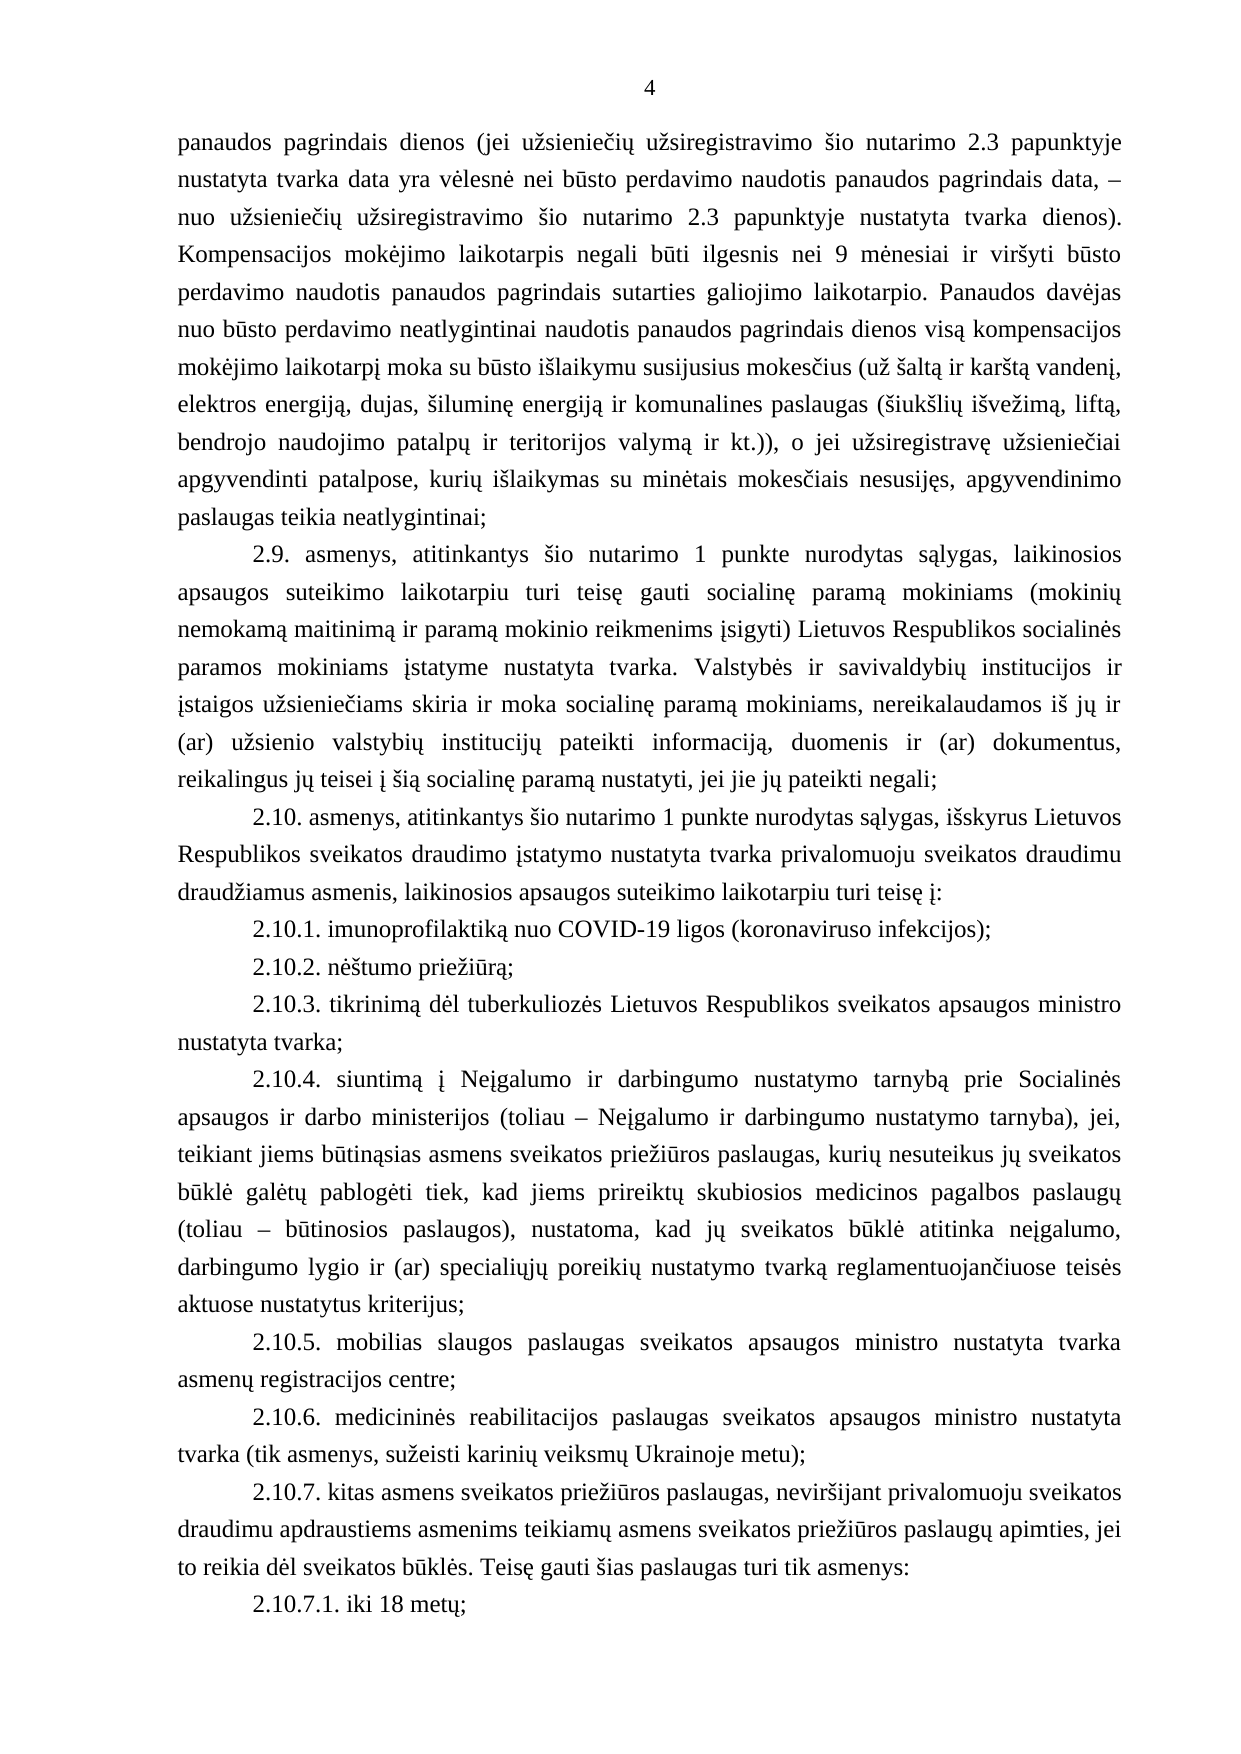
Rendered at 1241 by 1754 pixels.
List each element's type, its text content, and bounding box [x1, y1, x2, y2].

text 2.10.6. medicininės reabilitacijos paslaugas sveikatos apsaugos ministro nustatyta tvarka (tik asmenys, sužeisti karinių veiksmų Ukrainoje metu); [177, 1393, 1122, 1468]
text 2.9. asmenys, atitinkantys šio nutarimo 1 punkte nurodytas sąlygas, laikinosios apsaugos suteikimo laikotarpiu turi teisę gauti socialinę paramą mokiniams (mokinių nemokamą maitinimą ir paramą mokinio reikmenims įsigyti) Lietuvos Respublikos socialinės paramos mokiniams įstatyme nustatyta tvarka. Valstybės ir savivaldybių institucijos ir įstaigos užsieniečiams skiria ir moka socialinę paramą mokiniams, nereikalaudamos iš jų ir (ar) užsienio valstybių institucijų pateikti informaciją, duomenis ir (ar) dokumentus, reikalingus jų teisei į šią socialinę paramą nustatyti, jei jie jų pateikti negali; [177, 531, 1122, 793]
text 2.10.7.1. iki 18 metų; [177, 1581, 1122, 1618]
text 2.10.5. mobilias slaugos paslaugas sveikatos apsaugos ministro nustatyta tvarka asmenų registracijos centre; [177, 1318, 1122, 1393]
text 2.10. asmenys, atitinkantys šio nutarimo 1 punkte nurodytas sąlygas, išskyrus Lietuvos Respublikos sveikatos draudimo įstatymo nustatyta tvarka privalomuoju sveikatos draudimu draudžiamus asmenis, laikinosios apsaugos suteikimo laikotarpiu turi teisę į: [177, 793, 1122, 906]
text 2.10.4. siuntimą į Neįgalumo ir darbingumo nustatymo tarnybą prie Socialinės apsaugos ir darbo ministerijos (toliau – Neįgalumo ir darbingumo nustatymo tarnyba), jei, teikiant jiems būtinąsias asmens sveikatos priežiūros paslaugas, kurių nesuteikus jų sveikatos būklė galėtų pablogėti tiek, kad jiems prireiktų skubiosios medicinos pagalbos paslaugų (toliau – būtinosios paslaugos), nustatoma, kad jų sveikatos būklė atitinka neįgalumo, darbingumo lygio ir (ar) specialiųjų poreikių nustatymo tvarką reglamentuojančiuose teisės aktuose nustatytus kriterijus; [177, 1056, 1122, 1318]
text 2.10.7. kitas asmens sveikatos priežiūros paslaugas, neviršijant privalomuoju sveikatos draudimu apdraustiems asmenims teikiamų asmens sveikatos priežiūros paslaugų apimties, jei to reikia dėl sveikatos būklės. Teisę gauti šias paslaugas turi tik asmenys: [177, 1468, 1122, 1581]
text 2.10.2. nėštumo priežiūrą; [177, 943, 1122, 981]
text 2.10.1. imunoprofilaktiką nuo COVID-19 ligos (koronaviruso infekcijos); [177, 906, 1122, 943]
text panaudos pagrindais dienos (jei užsieniečių užsiregistravimo šio nutarimo 2.3 papunktyje nustatyta tvarka data yra vėlesnė nei būsto perdavimo naudotis panaudos pagrindais data, – nuo užsieniečių užsiregistravimo šio nutarimo 2.3 papunktyje nustatyta tvarka dienos). Kompensacijos mokėjimo laikotarpis negali būti ilgesnis nei 9 mėnesiai ir viršyti būsto perdavimo naudotis panaudos pagrindais sutarties galiojimo laikotarpio. Panaudos davėjas nuo būsto perdavimo neatlygintinai naudotis panaudos pagrindais dienos visą kompensacijos mokėjimo laikotarpį moka su būsto išlaikymu susijusius mokesčius (už šaltą ir karštą vandenį, elektros energiją, dujas, šiluminę energiją ir komunalines paslaugas (šiukšlių išvežimą, liftą, bendrojo naudojimo patalpų ir teritorijos valymą ir kt.)), o jei užsiregistravę užsieniečiai apgyvendinti patalpose, kurių išlaikymas su minėtais mokesčiais nesusijęs, apgyvendinimo paslaugas teikia neatlygintinai; [177, 118, 1122, 531]
text 2.10.3. tikrinimą dėl tuberkuliozės Lietuvos Respublikos sveikatos apsaugos ministro nustatyta tvarka; [177, 981, 1122, 1056]
